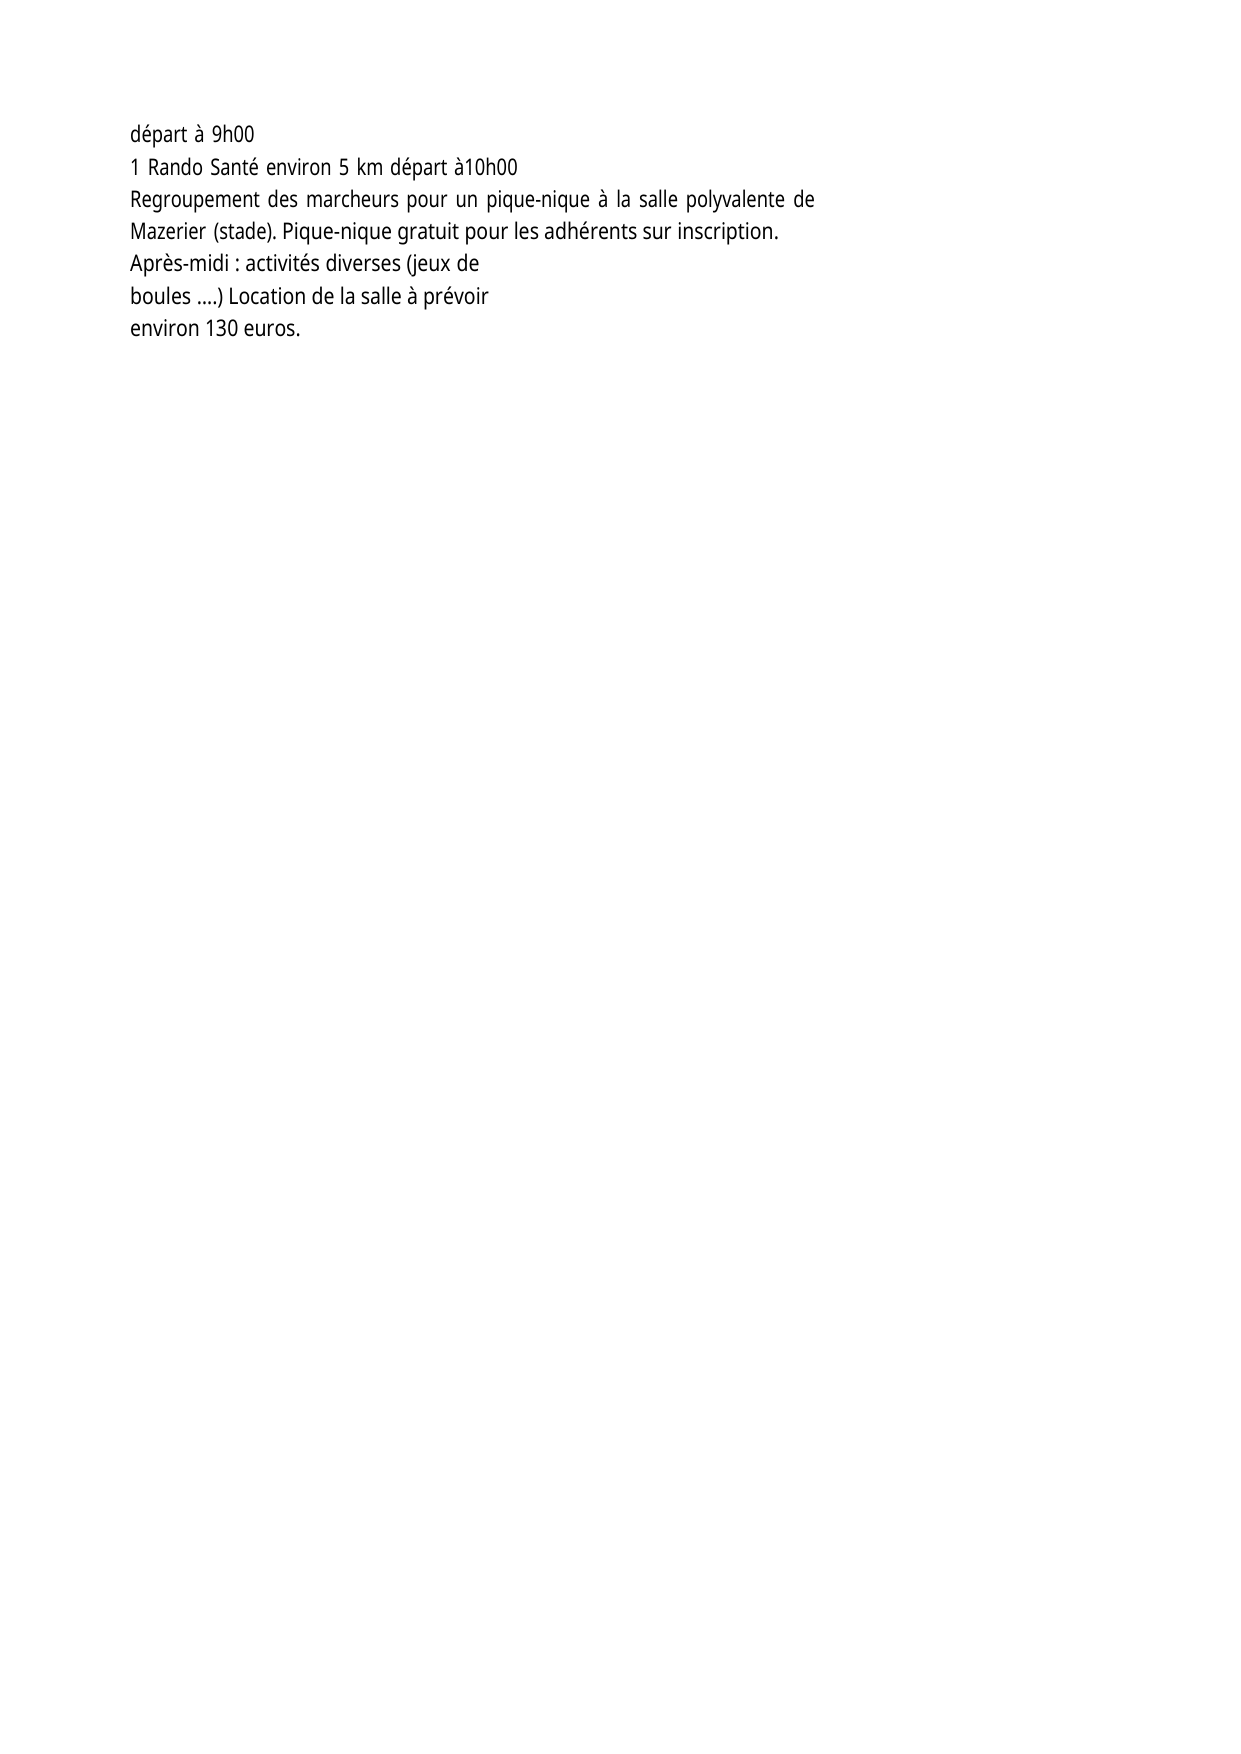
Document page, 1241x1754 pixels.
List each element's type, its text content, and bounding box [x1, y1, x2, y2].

text départ à 9h00 [130, 118, 441, 149]
text Après-midi : activités diverses (jeux de boules ….) Location de la salle à prévoir environ 130 euros. [130, 247, 520, 343]
text 1 Rando Santé environ 5 km départ à10h00 [130, 151, 1122, 182]
text Regroupement des marcheurs pour un pique-nique à la salle polyvalente de Mazerier (stade). Pique-nique gratuit pour les adhérents sur inscription. [130, 183, 891, 246]
